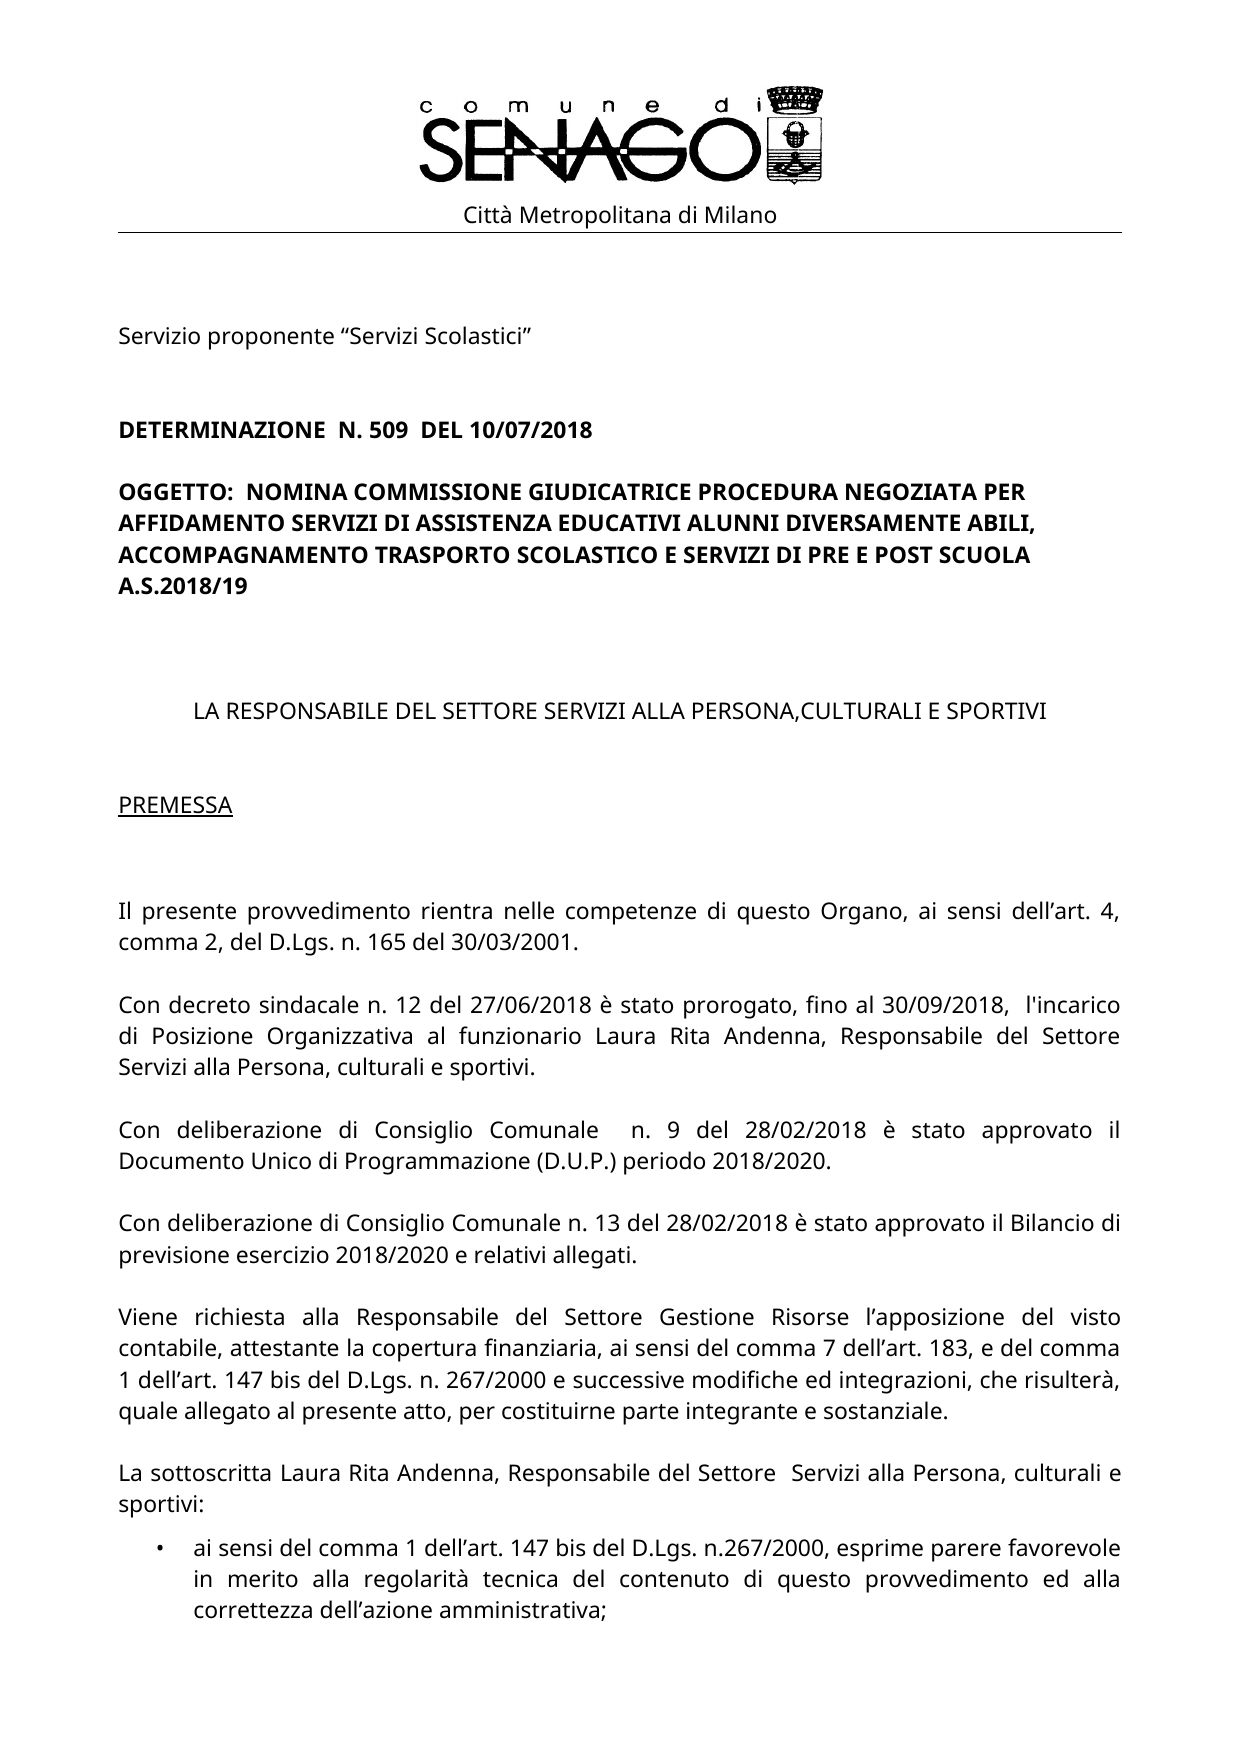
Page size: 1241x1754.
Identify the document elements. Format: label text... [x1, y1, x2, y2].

text LA RESPONSABILE DEL SETTORE SERVIZI ALLA PERSONA,CULTURALI E SPORTIVI [118, 695, 1122, 726]
text OGGETTO: NOMINA COMMISSIONE GIUDICATRICE PROCEDURA NEGOZIATA PER AFFIDAMENTO SERVIZI DI ASSISTENZA EDUCATIVI ALUNNI DIVERSAMENTE ABILI, ACCOMPAGNAMENTO TRASPORTO SCOLASTICO E SERVIZI DI PRE E POST SCUOLA A.S.2018/19 [118, 476, 1122, 601]
picture [411, 84, 830, 190]
text Viene richiesta alla Responsabile del Settore Gestione Risorse l’apposizione del visto contabile, attestante la copertura finanziaria, ai sensi del comma 7 dell’art. 183, e del comma 1 dell’art. 147 bis del D.Lgs. n. 267/2000 e successive modifiche ed integrazioni, che risulterà, quale allegato al presente atto, per costituirne parte integrante e sostanziale. [118, 1301, 1122, 1426]
text Con decreto sindacale n. 12 del 27/06/2018 è stato prorogato, fino al 30/09/2018, l'incarico di Posizione Organizzativa al funzionario Laura Rita Andenna, Responsabile del Settore Servizi alla Persona, culturali e sportivi. [118, 989, 1122, 1082]
text DETERMINAZIONE N. 509 DEL 10/07/2018 [118, 414, 1122, 445]
list ai sensi del comma 1 dell’art. 147 bis del D.Lgs. n.267/2000, esprime parere favorevole in merito alla regolarità tecnica del contenuto di questo provvedimento ed alla correttezza dell’azione amministrativa; [156, 1531, 1122, 1625]
text PREMESSA [118, 789, 1122, 820]
text Servizio proponente “Servizi Scolastici” [118, 320, 1122, 351]
text Il presente provvedimento rientra nelle competenze di questo Organo, ai sensi dell’art. 4, comma 2, del D.Lgs. n. 165 del 30/03/2001. [118, 864, 1122, 957]
text La sottoscritta Laura Rita Andenna, Responsabile del Settore Servizi alla Persona, culturali e sportivi: [118, 1456, 1122, 1519]
text Con deliberazione di Consiglio Comunale n. 13 del 28/02/2018 è stato approvato il Bilancio di previsione esercizio 2018/2020 e relativi allegati. [118, 1207, 1122, 1270]
text Con deliberazione di Consiglio Comunale n. 9 del 28/02/2018 è stato approvato il Documento Unico di Programmazione (D.U.P.) periodo 2018/2020. [118, 1114, 1122, 1176]
